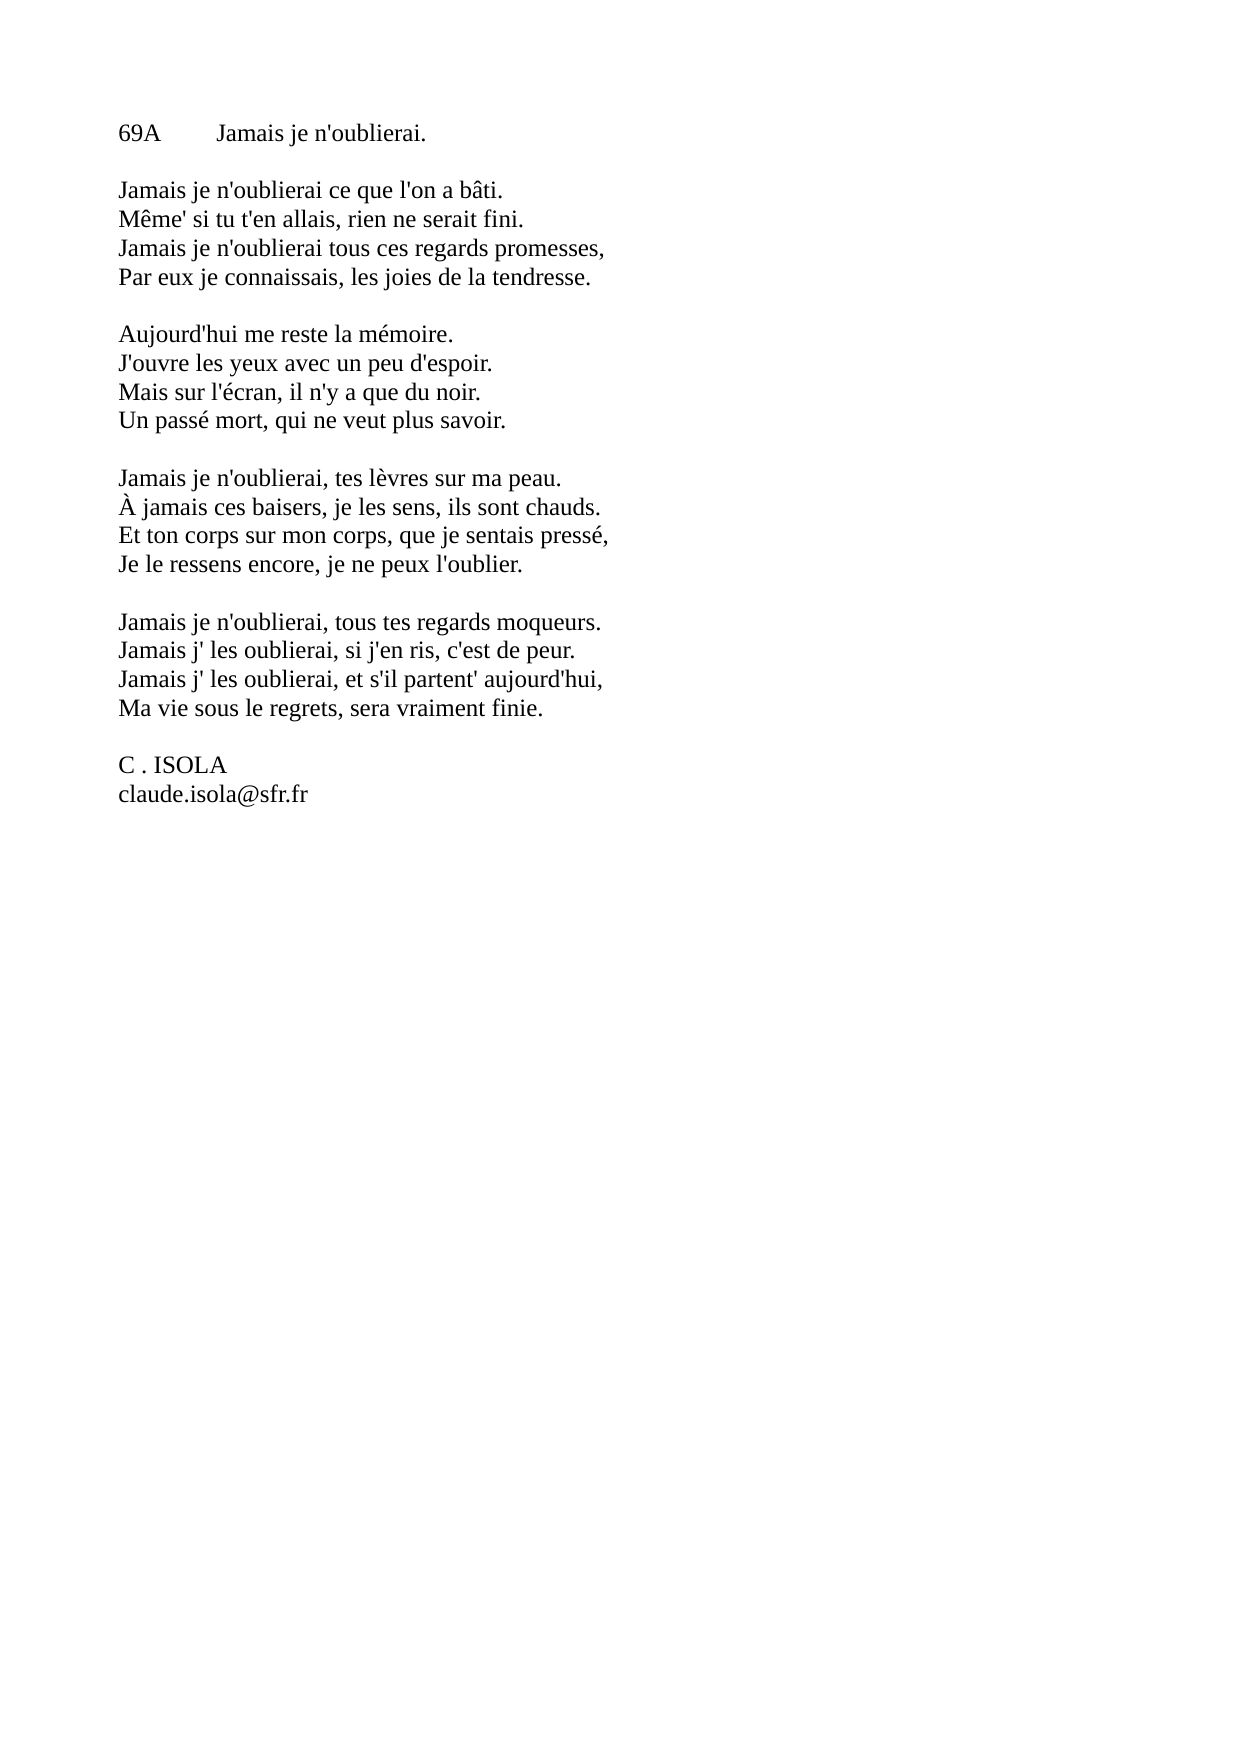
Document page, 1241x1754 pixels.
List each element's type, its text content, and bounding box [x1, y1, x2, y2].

text C . ISOLA [118, 751, 1122, 779]
text Jamais j' les oublierai, et s'il partent' aujourd'hui, [118, 664, 1122, 693]
text Aujourd'hui me reste la mémoire. [118, 319, 1122, 348]
text Mais sur l'écran, il n'y a que du noir. [118, 377, 1122, 406]
text Un passé mort, qui ne veut plus savoir. [118, 406, 1122, 434]
text Ma vie sous le regrets, sera vraiment finie. [118, 693, 1122, 722]
text Je le ressens encore, je ne peux l'oublier. [118, 549, 1122, 578]
text Et ton corps sur mon corps, que je sentais pressé, [118, 521, 1122, 549]
text 69A Jamais je n'oublierai. [118, 118, 1122, 147]
text Jamais je n'oublierai ce que l'on a bâti. [118, 176, 1122, 204]
text Même' si tu t'en allais, rien ne serait fini. [118, 204, 1122, 233]
text À jamais ces baisers, je les sens, ils sont chauds. [118, 492, 1122, 521]
text Jamais je n'oublierai tous ces regards promesses, [118, 233, 1122, 262]
text Par eux je connaissais, les joies de la tendresse. [118, 262, 1122, 291]
text J'ouvre les yeux avec un peu d'espoir. [118, 348, 1122, 377]
text Jamais je n'oublierai, tes lèvres sur ma peau. [118, 463, 1122, 492]
text claude.isola@sfr.fr [118, 779, 1122, 808]
text Jamais j' les oublierai, si j'en ris, c'est de peur. [118, 636, 1122, 664]
text Jamais je n'oublierai, tous tes regards moqueurs. [118, 607, 1122, 636]
